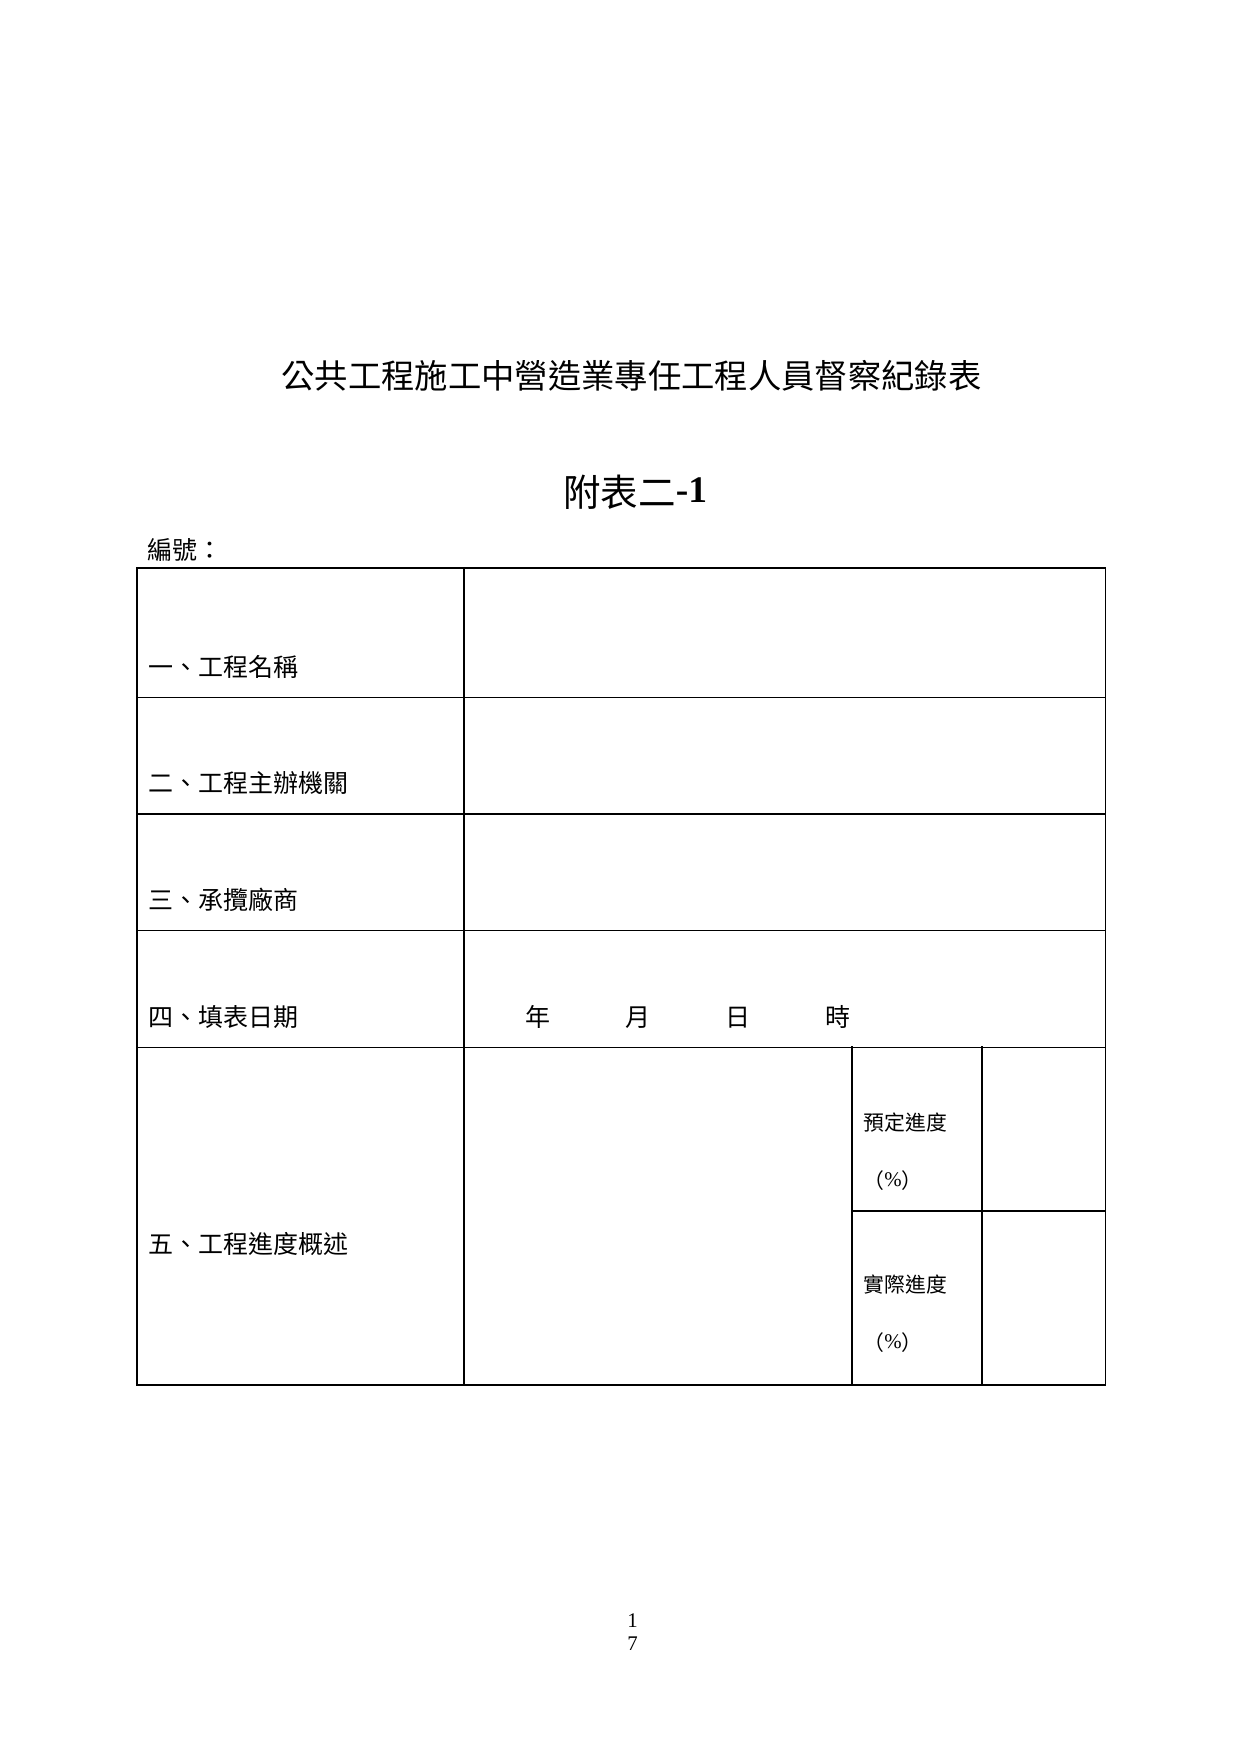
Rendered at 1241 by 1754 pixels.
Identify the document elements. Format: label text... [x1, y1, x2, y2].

table_cell 預定進度（%） [853, 1048, 981, 1210]
table_cell 實際進度（%） [853, 1212, 981, 1384]
table_cell [465, 1048, 851, 1384]
text 編號： [148, 509, 1122, 567]
text 附表二-1 [148, 451, 1122, 509]
table_cell [983, 1212, 1105, 1384]
table_cell 四、填表日期 [138, 931, 463, 1046]
table_cell [983, 1048, 1105, 1210]
table_cell [465, 698, 1105, 813]
text 公共工程施工中營造業專任工程人員督察紀錄表 [148, 334, 1122, 392]
table_header 一、工程名稱 [138, 569, 463, 696]
table_cell 二、工程主辦機關 [138, 698, 463, 813]
table_cell 五、工程進度概述 [138, 1048, 463, 1384]
table_cell 年 月 日 時 [465, 931, 1105, 1046]
table_header [465, 569, 1105, 696]
table_cell 三、承攬廠商 [138, 815, 463, 930]
table_cell [465, 815, 1105, 930]
